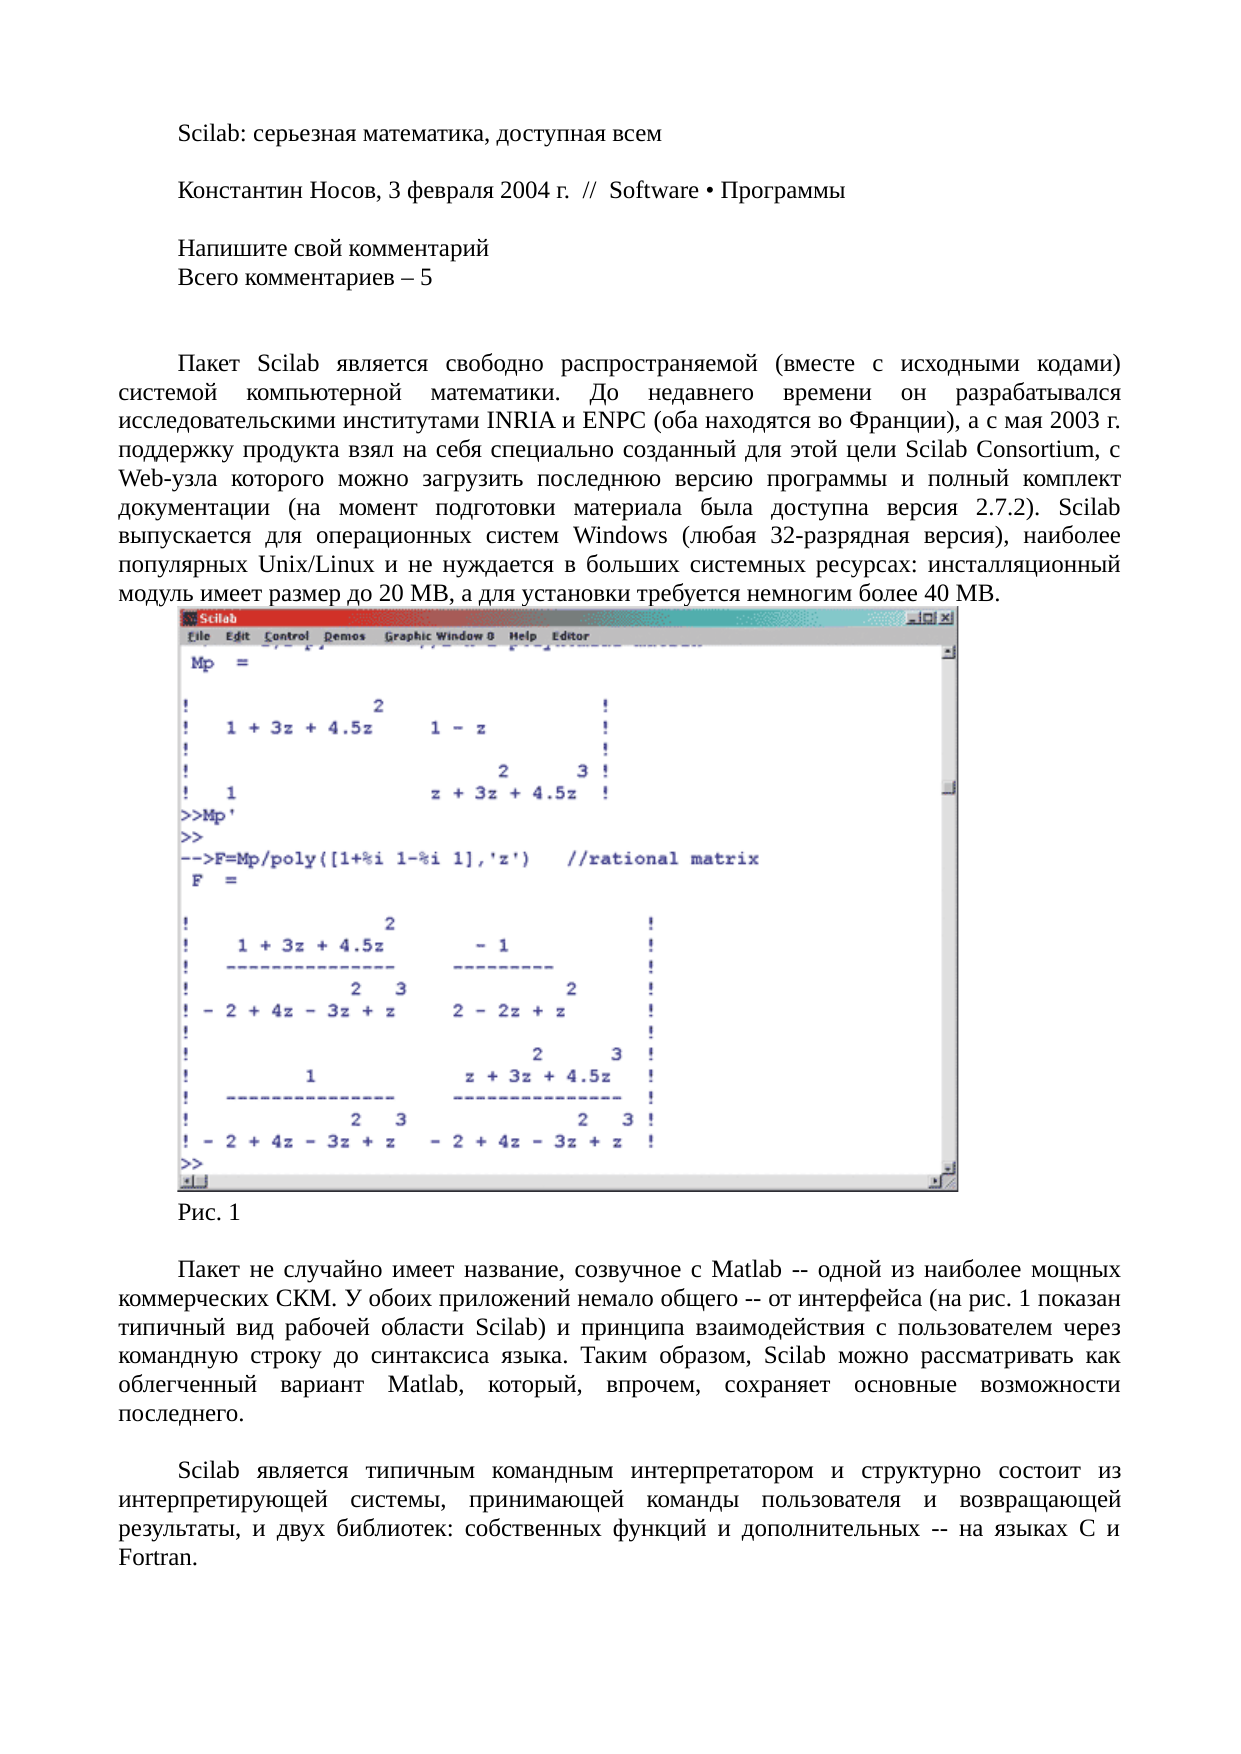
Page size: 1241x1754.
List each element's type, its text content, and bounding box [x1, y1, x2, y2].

text Всего комментариев – 5 [118, 262, 1122, 291]
text Пакет Scilab является свободно распространяемой (вместе с исходными кодами) системой компьютерной математики. До недавнего времени он разрабатывался исследовательскими институтами INRIA и ENPC (оба находятся во Франции), а с мая 2003 г. поддержку продукта взял на себя специально созданный для этой цели Scilab Consortium, с Web-узла которого можно загрузить последнюю версию программы и полный комплект документации (на момент подготовки материала была доступна версия 2.7.2). Scilab выпускается для операционных систем Windows (любая 32-разрядная версия), наиболее популярных Unix/Linux и не нуждается в больших системных ресурсах: инсталляционный модуль имеет размер до 20 MB, а для установки требуется немногим более 40 MB. [118, 348, 1122, 607]
text Рис. 1 [118, 1197, 1122, 1225]
picture [177, 606, 959, 1192]
text Scilab является типичным командным интерпретатором и структурно состоит из интерпретирующей системы, принимающей команды пользователя и возвращающей результаты, и двух библиотек: собственных функций и дополнительных -- на языках С и Fortran. [118, 1455, 1122, 1570]
text Напишите свой комментарий [118, 233, 1122, 262]
text Константин Носов, 3 февраля 2004 г. // Software • Программы [118, 176, 1122, 204]
text Scilab: серьезная математика, доступная всем [118, 118, 1122, 147]
text Пакет не случайно имеет название, созвучное с Matlab -- одной из наиболее мощных коммерческих СКМ. У обоих приложений немало общего -- от интерфейса (на рис. 1 показан типичный вид рабочей области Scilab) и принципа взаимодействия с пользователем через командную строку до синтаксиса языка. Таким образом, Scilab можно рассматривать как облегченный вариант Matlab, который, впрочем, сохраняет основные возможности последнего. [118, 1254, 1122, 1427]
